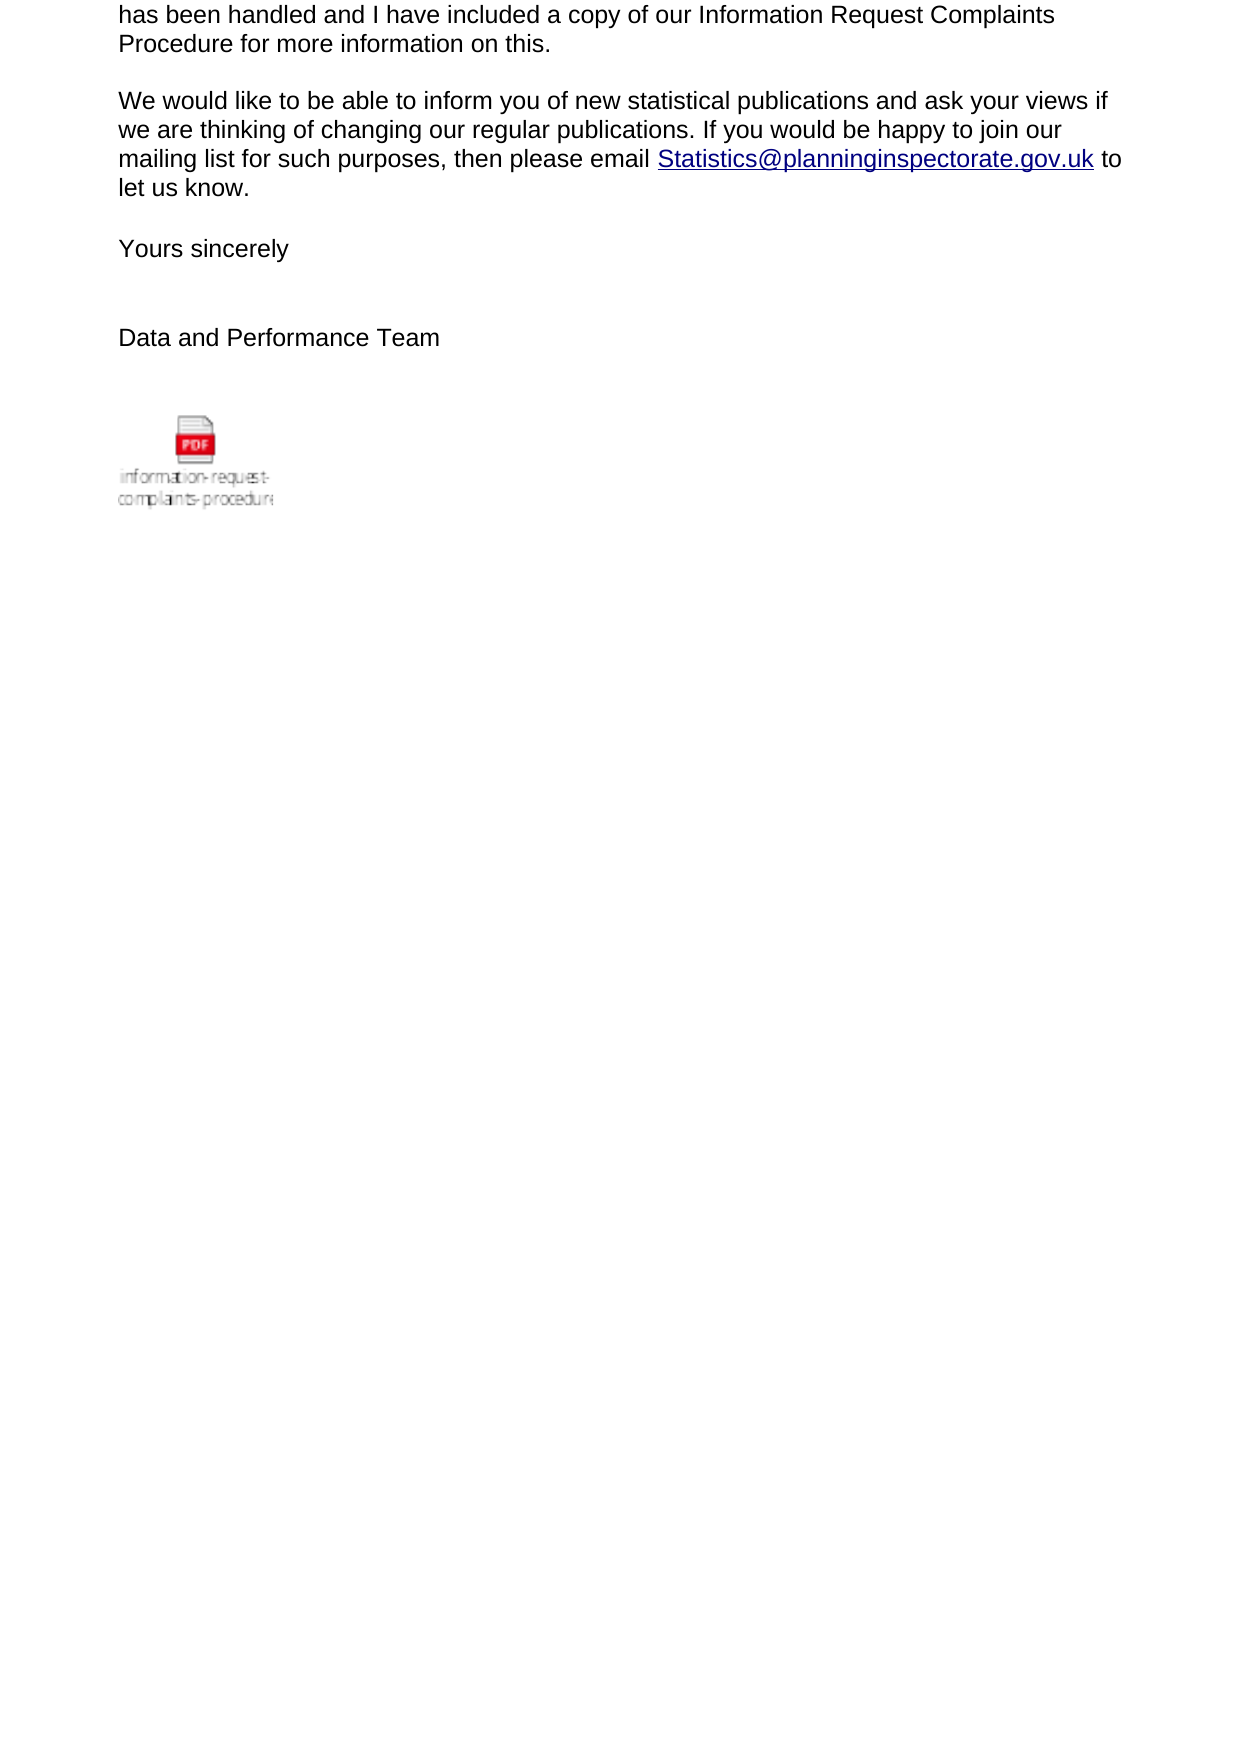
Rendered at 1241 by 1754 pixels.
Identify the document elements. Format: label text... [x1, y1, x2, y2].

text Yours sincerely [118, 234, 1122, 263]
text has been handled and I have included a copy of our Information Request Complaints Procedure for more information on this. [118, 0, 1122, 57]
text Data and Performance Team [118, 323, 1122, 352]
text We would like to be able to inform you of new statistical publications and ask your views if we are thinking of changing our regular publications. If you would be happy to join our mailing list for such purposes, then please email Statistics@planninginspectorate.gov.uk to let us know. [118, 86, 1122, 201]
